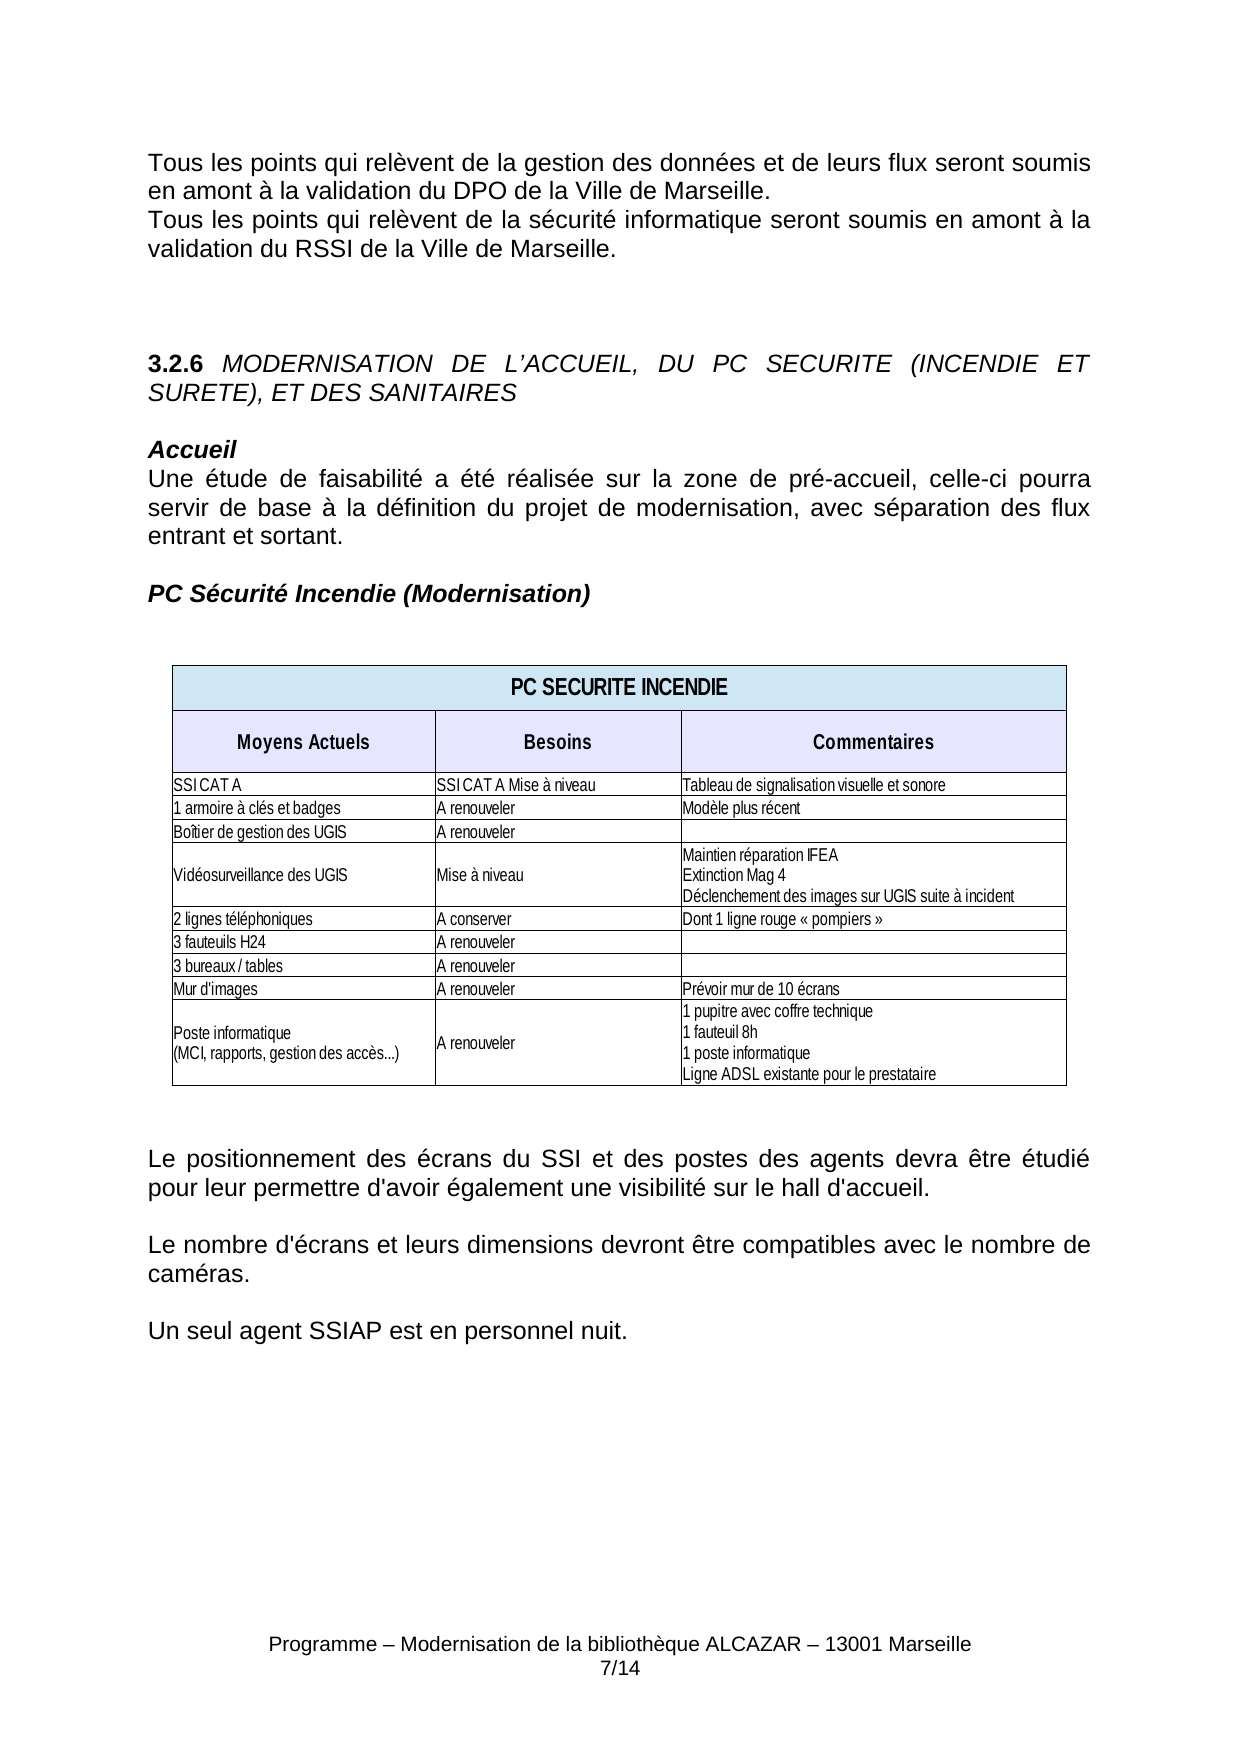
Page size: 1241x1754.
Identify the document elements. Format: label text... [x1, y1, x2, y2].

text Le positionnement des écrans du SSI et des postes des agents devra être étudié pour leur permettre d'avoir également une visibilité sur le hall d'accueil. [148, 1144, 1093, 1201]
text 3.2.6 MODERNISATION DE L’ACCUEIL, DU PC SECURITE (INCENDIE ET SURETE), ET DES SANITAIRES [148, 349, 1093, 406]
text Un seul agent SSIAP est en personnel nuit. [148, 1316, 1093, 1345]
text Le nombre d'écrans et leurs dimensions devront être compatibles avec le nombre de caméras. [148, 1230, 1093, 1288]
text Tous les points qui relèvent de la gestion des données et de leurs flux seront soumis en amont à la validation du DPO de la Ville de Marseille. [148, 148, 1093, 205]
text Accueil [148, 435, 1093, 464]
text Tous les points qui relèvent de la sécurité informatique seront soumis en amont à la validation du RSSI de la Ville de Marseille. [148, 205, 1093, 263]
text Une étude de faisabilité a été réalisée sur la zone de pré-accueil, celle-ci pourra servir de base à la définition du projet de modernisation, avec séparation des flux entrant et sortant. [148, 464, 1093, 550]
text PC Sécurité Incendie (Modernisation) [148, 579, 1093, 608]
